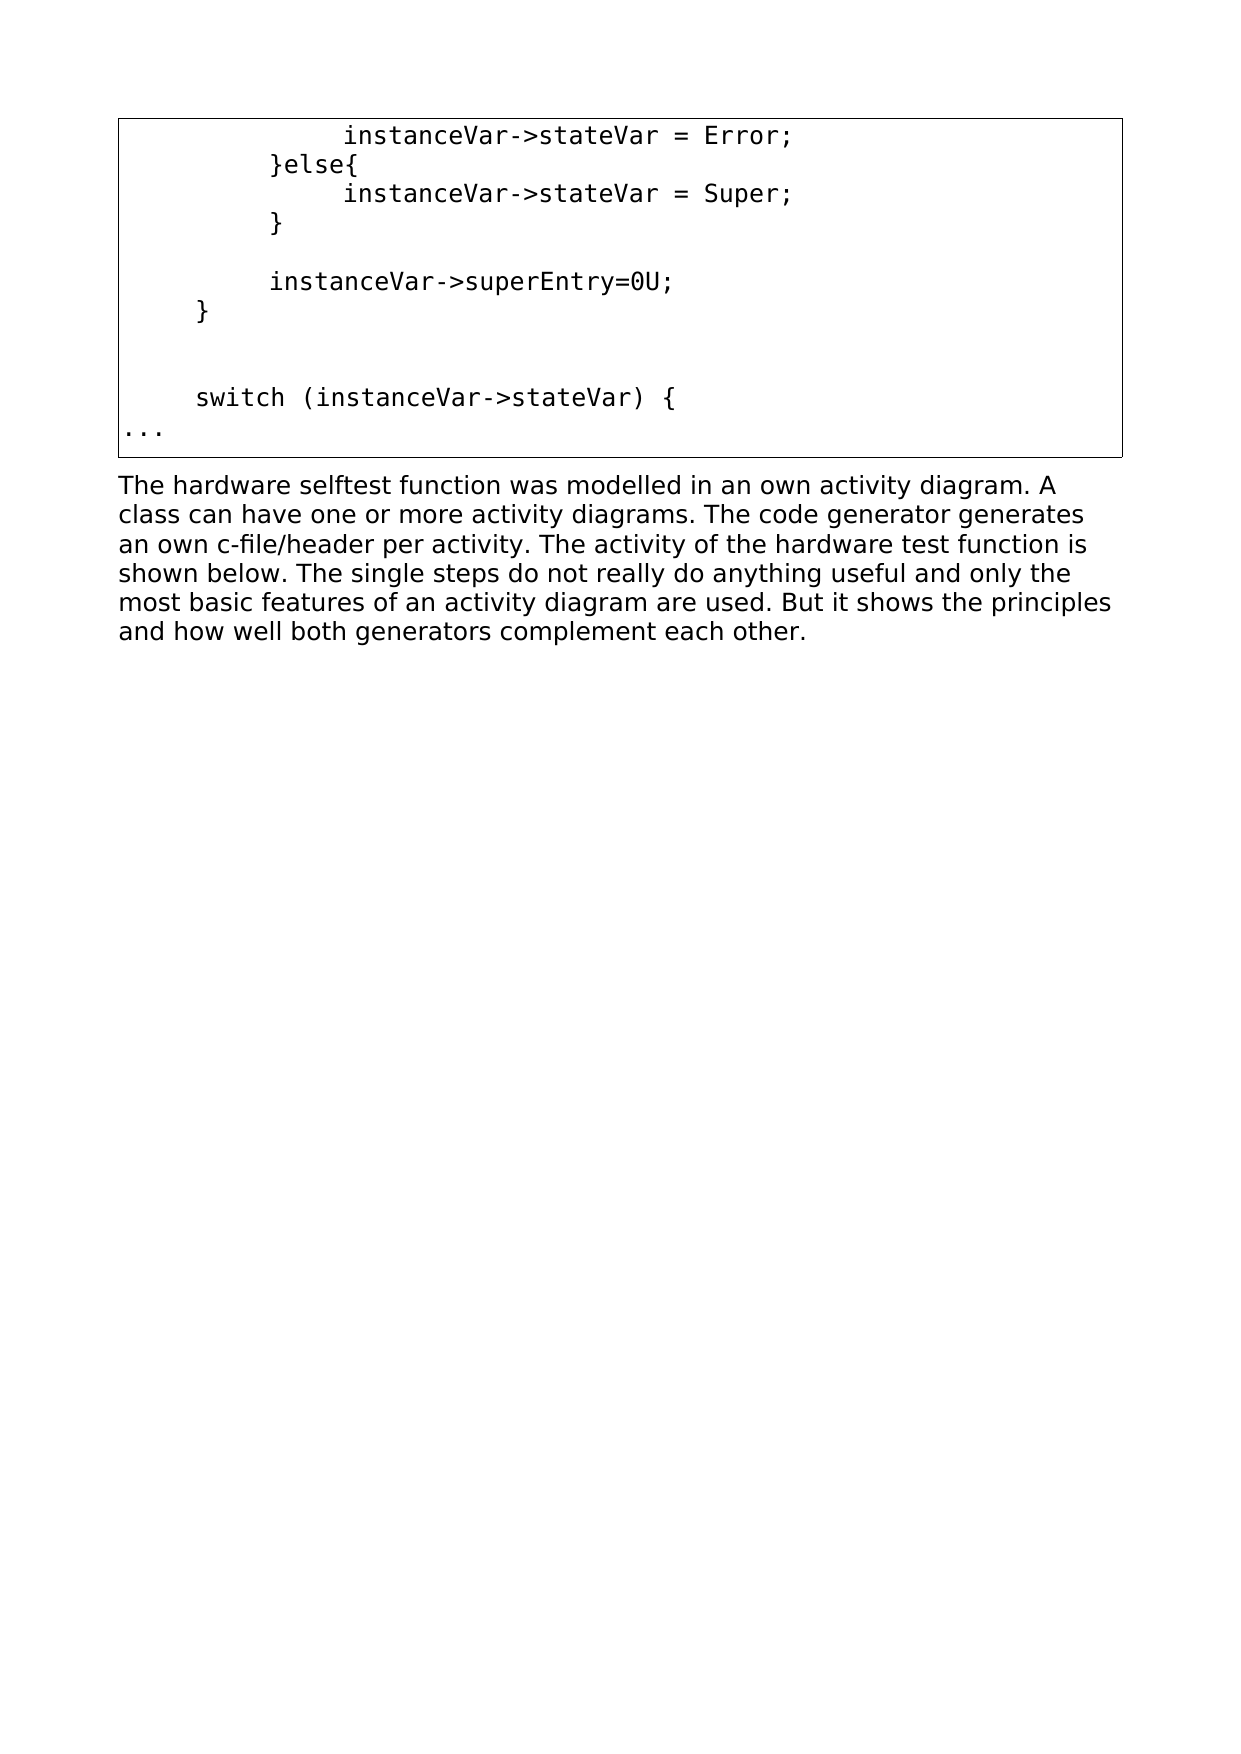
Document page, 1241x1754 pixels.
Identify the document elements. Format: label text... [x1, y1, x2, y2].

text The hardware selftest function was modelled in an own activity diagram. A class can have one or more activity diagrams. The code generator generates an own c-file/header per activity. The activity of the hardware test function is shown below. The single steps do not really do anything useful and only the most basic features of an activity diagram are used. But it shows the principles and how well both generators complement each other. [118, 472, 1122, 647]
table_header instanceVar->stateVar = Error; }else{ instanceVar->stateVar = Super; } instanceVar->superEntry=0U; } switch (instanceVar->stateVar) { ... [119, 119, 1122, 457]
